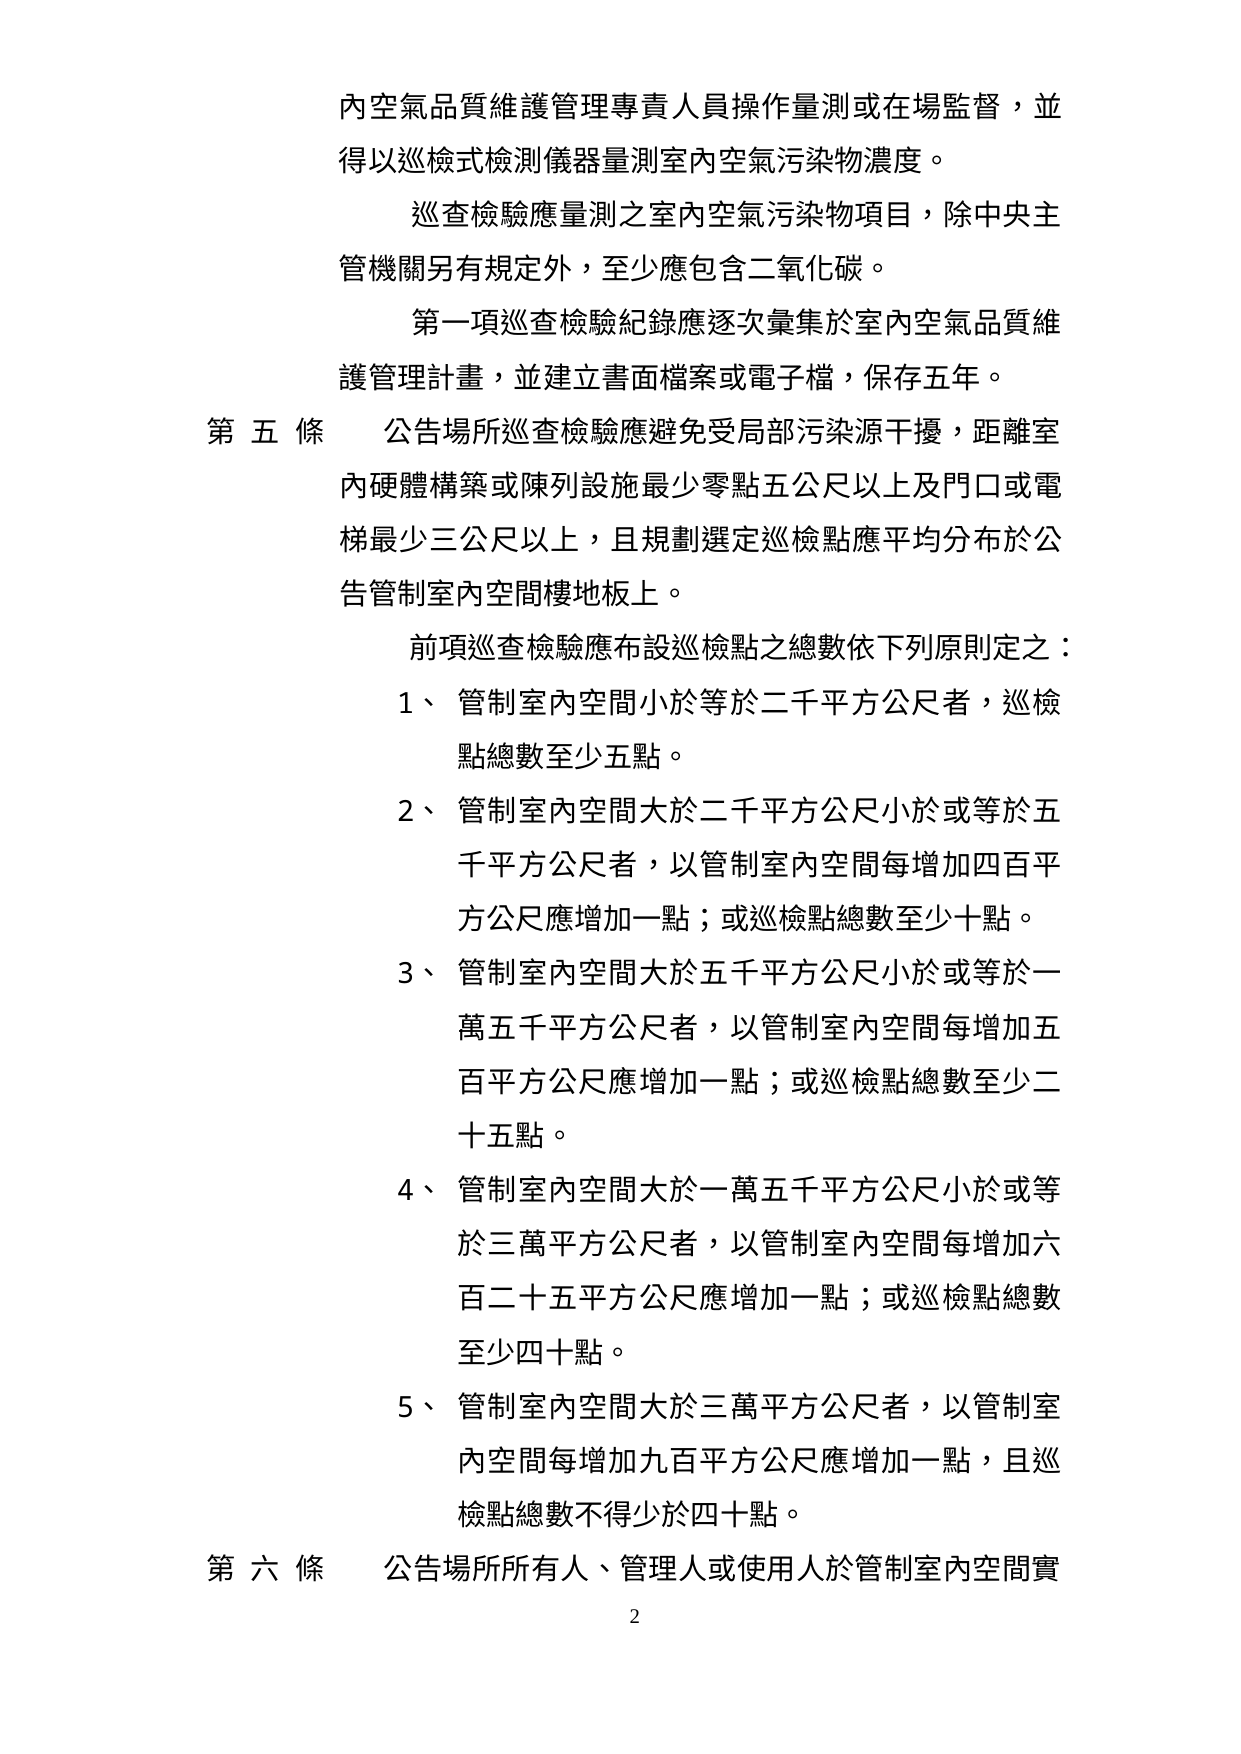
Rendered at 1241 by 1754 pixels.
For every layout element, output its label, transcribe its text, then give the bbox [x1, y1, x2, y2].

list 管制室內空間大於五千平方公尺小於或等於一萬五千平方公尺者，以管制室內空間每增加五百平方公尺應增加一點；或巡檢點總數至少二十五點。 [397, 941, 1063, 1157]
text 巡查檢驗應量測之室內空氣污染物項目，除中央主管機關另有規定外，至少應包含二氧化碳。 [339, 182, 1063, 291]
text 前項巡查檢驗應布設巡檢點之總數依下列原則定之： [339, 616, 1063, 670]
list 管制室內空間大於三萬平方公尺者，以管制室內空間每增加九百平方公尺應增加一點，且巡檢點總數不得少於四十點。 [397, 1374, 1063, 1536]
list 管制室內空間大於一萬五千平方公尺小於或等於三萬平方公尺者，以管制室內空間每增加六百二十五平方公尺應增加一點；或巡檢點總數至少四十點。 [397, 1157, 1063, 1374]
list 管制室內空間大於二千平方公尺小於或等於五千平方公尺者，以管制室內空間每增加四百平方公尺應增加一點；或巡檢點總數至少十點。 [397, 778, 1063, 941]
text 內空氣品質維護管理專責人員操作量測或在場監督，並得以巡檢式檢測儀器量測室內空氣污染物濃度。 [339, 74, 1063, 182]
list 管制室內空間小於等於二千平方公尺者，巡檢點總數至少五點。 [397, 670, 1063, 778]
text 第一項巡查檢驗紀錄應逐次彙集於室內空氣品質維護管理計畫，並建立書面檔案或電子檔，保存五年。 [339, 291, 1063, 399]
text 第 五 條 公告場所巡查檢驗應避免受局部污染源干擾，距離室內硬體構築或陳列設施最少零點五公尺以上及門口或電梯最少三公尺以上，且規劃選定巡檢點應平均分布於公告管制室內空間樓地板上。 [206, 399, 1063, 616]
text 第 六 條 公告場所所有人、管理人或使用人於管制室內空間實 [206, 1536, 1063, 1591]
